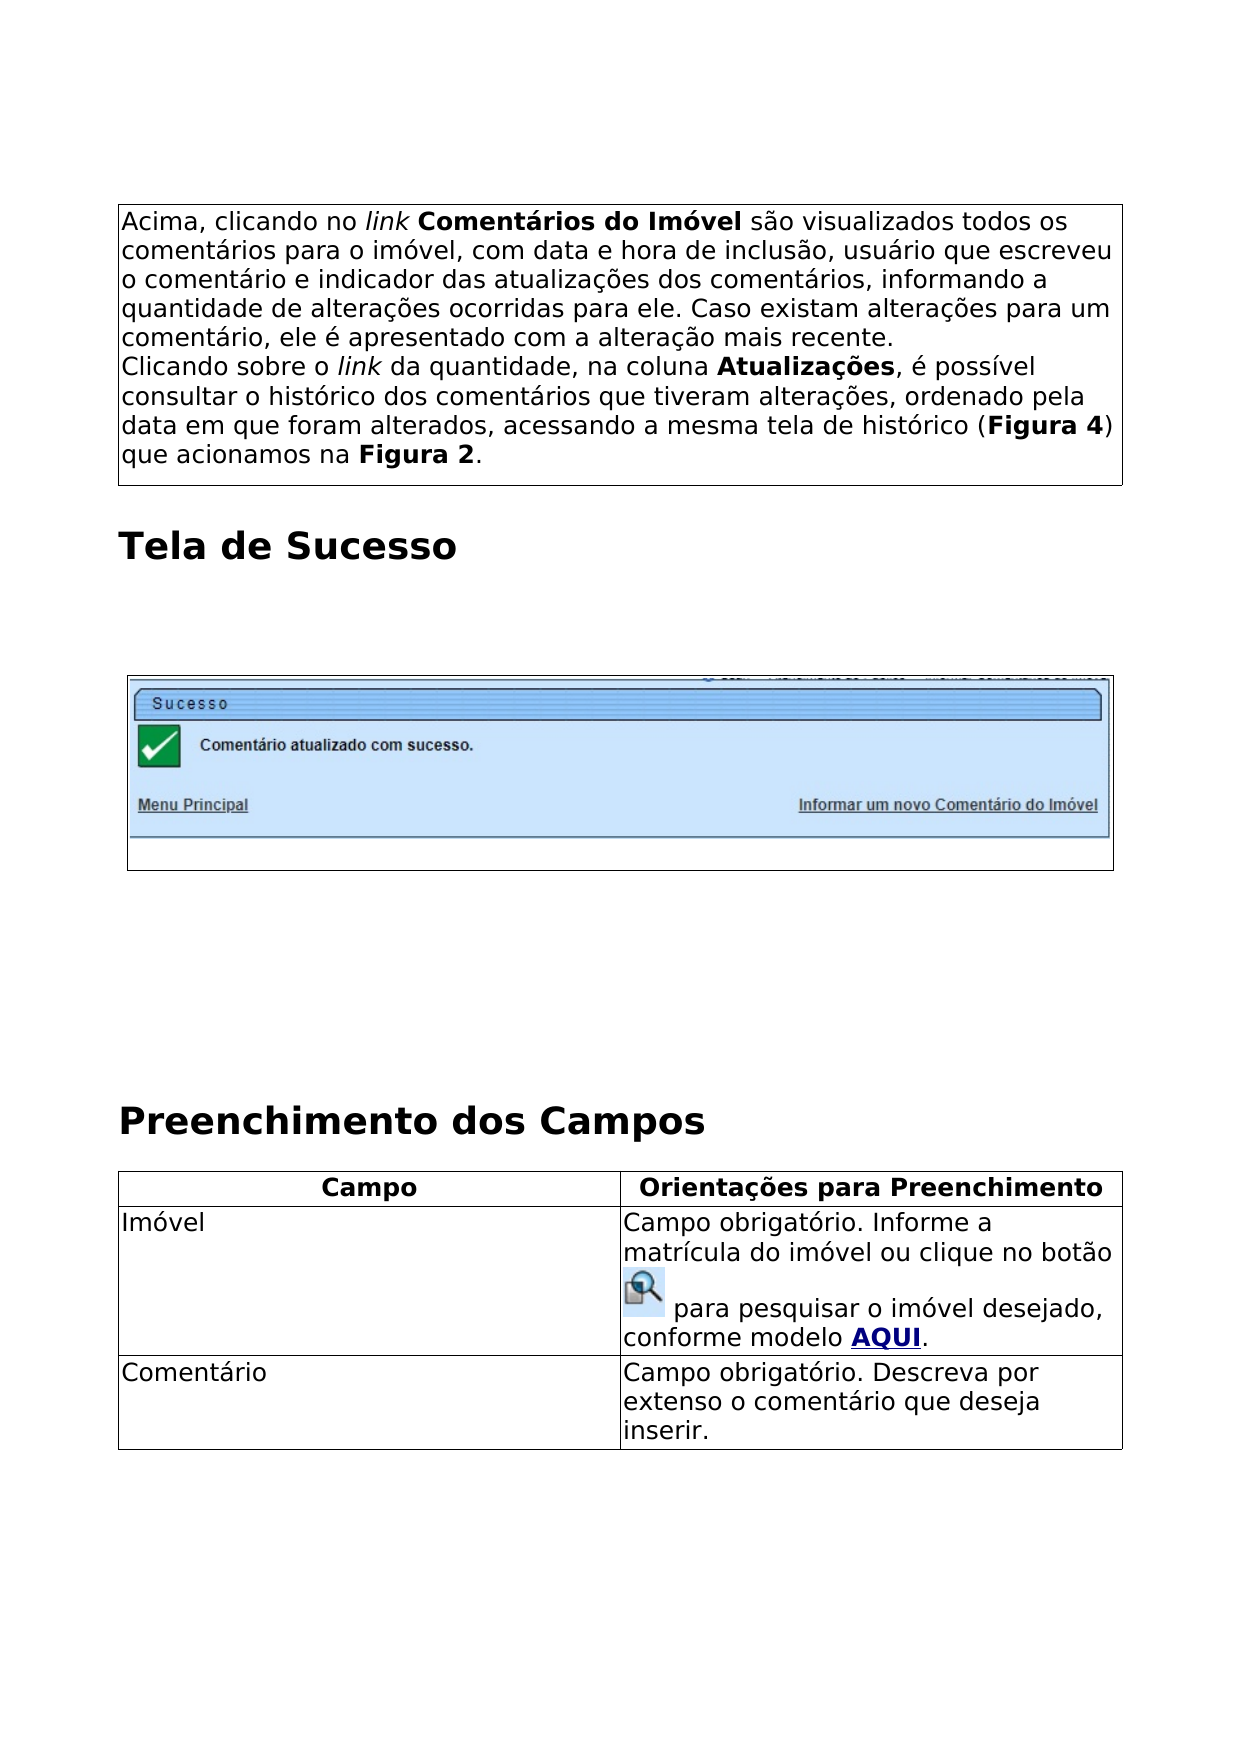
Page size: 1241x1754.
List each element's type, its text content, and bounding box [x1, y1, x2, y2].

table_header Acima, clicando no link Comentários do Imóvel são visualizados todos os comentários para o imóvel, com data e hora de inclusão, usuário que escreveu o comentário e indicador das atualizações dos comentários, informando a quantidade de alterações ocorridas para ele. Caso existam alterações para um comentário, ele é apresentado com a alteração mais recente. Clicando sobre o link da quantidade, na coluna Atualizações, é possível consultar o histórico dos comentários que tiveram alterações, ordenado pela data em que foram alterados, acessando a mesma tela de histórico (Figura 4) que acionamos na Figura 2. [119, 205, 1122, 485]
subtitle Preenchimento dos Campos [118, 1099, 1122, 1143]
subtitle Tela de Sucesso [118, 524, 1122, 568]
table_header Campo [119, 1172, 620, 1206]
table_cell Campo obrigatório. Informe a matrícula do imóvel ou clique no botão para pesquisar o imóvel desejado, conforme modelo AQUI. [621, 1207, 1122, 1355]
picture [622, 1267, 665, 1317]
table_header [128, 676, 1113, 870]
table_cell Campo obrigatório. Descreva por extenso o comentário que deseja inserir. [621, 1356, 1122, 1448]
table_cell Imóvel [119, 1207, 620, 1355]
table_cell Comentário [119, 1356, 620, 1448]
picture [129, 678, 1111, 839]
table_header Orientações para Preenchimento [621, 1172, 1122, 1206]
